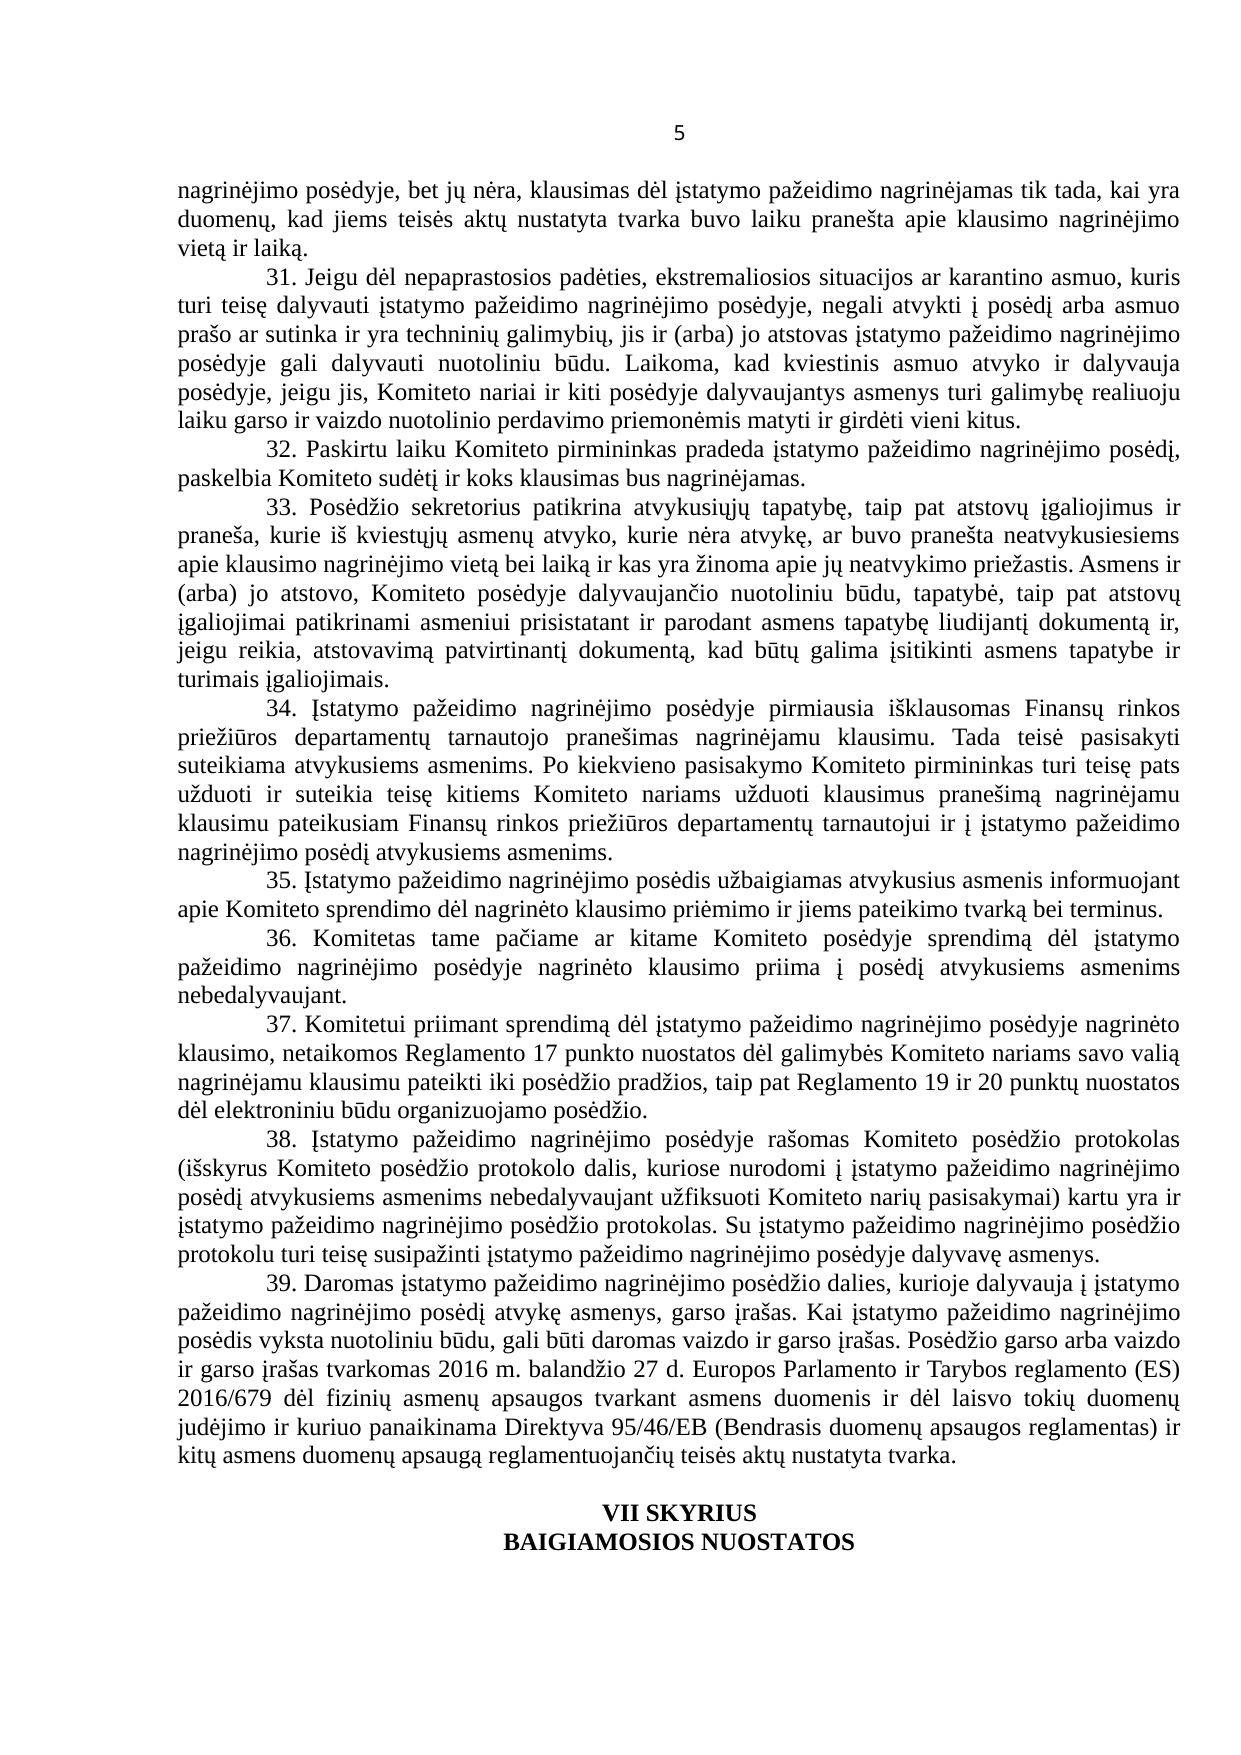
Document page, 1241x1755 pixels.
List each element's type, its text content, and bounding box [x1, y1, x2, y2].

text 33. Posėdžio sekretorius patikrina atvykusiųjų tapatybę, taip pat atstovų įgaliojimus ir praneša, kurie iš kviestųjų asmenų atvyko, kurie nėra atvykę, ar buvo pranešta neatvykusiesiems apie klausimo nagrinėjimo vietą bei laiką ir kas yra žinoma apie jų neatvykimo priežastis. Asmens ir (arba) jo atstovo, Komiteto posėdyje dalyvaujančio nuotoliniu būdu, tapatybė, taip pat atstovų įgaliojimai patikrinami asmeniui prisistatant ir parodant asmens tapatybę liudijantį dokumentą ir, jeigu reikia, atstovavimą patvirtinantį dokumentą, kad būtų galima įsitikinti asmens tapatybe ir turimais įgaliojimais. [177, 492, 1181, 693]
text 39. Daromas įstatymo pažeidimo nagrinėjimo posėdžio dalies, kurioje dalyvauja į įstatymo pažeidimo nagrinėjimo posėdį atvykę asmenys, garso įrašas. Kai įstatymo pažeidimo nagrinėjimo posėdis vyksta nuotoliniu būdu, gali būti daromas vaizdo ir garso įrašas. Posėdžio garso arba vaizdo ir garso įrašas tvarkomas 2016 m. balandžio 27 d. Europos Parlamento ir Tarybos reglamento (ES) 2016/679 dėl fizinių asmenų apsaugos tvarkant asmens duomenis ir dėl laisvo tokių duomenų judėjimo ir kuriuo panaikinama Direktyva 95/46/EB (Bendrasis duomenų apsaugos reglamentas) ir kitų asmens duomenų apsaugą reglamentuojančių teisės aktų nustatyta tvarka. [177, 1268, 1181, 1469]
text 35. Įstatymo pažeidimo nagrinėjimo posėdis užbaigiamas atvykusius asmenis informuojant apie Komiteto sprendimo dėl nagrinėto klausimo priėmimo ir jiems pateikimo tvarką bei terminus. [177, 865, 1181, 923]
text 34. Įstatymo pažeidimo nagrinėjimo posėdyje pirmiausia išklausomas Finansų rinkos priežiūros departamentų tarnautojo pranešimas nagrinėjamu klausimu. Tada teisė pasisakyti suteikiama atvykusiems asmenims. Po kiekvieno pasisakymo Komiteto pirmininkas turi teisę pats užduoti ir suteikia teisę kitiems Komiteto nariams užduoti klausimus pranešimą nagrinėjamu klausimu pateikusiam Finansų rinkos priežiūros departamentų tarnautojui ir į įstatymo pažeidimo nagrinėjimo posėdį atvykusiems asmenims. [177, 693, 1181, 865]
text 37. Komitetui priimant sprendimą dėl įstatymo pažeidimo nagrinėjimo posėdyje nagrinėto klausimo, netaikomos Reglamento 17 punkto nuostatos dėl galimybės Komiteto nariams savo valią nagrinėjamu klausimu pateikti iki posėdžio pradžios, taip pat Reglamento 19 ir 20 punktų nuostatos dėl elektroniniu būdu organizuojamo posėdžio. [177, 1009, 1181, 1124]
text 36. Komitetas tame pačiame ar kitame Komiteto posėdyje sprendimą dėl įstatymo pažeidimo nagrinėjimo posėdyje nagrinėto klausimo priima į posėdį atvykusiems asmenims nebedalyvaujant. [177, 923, 1181, 1009]
text 38. Įstatymo pažeidimo nagrinėjimo posėdyje rašomas Komiteto posėdžio protokolas (išskyrus Komiteto posėdžio protokolo dalis, kuriose nurodomi į įstatymo pažeidimo nagrinėjimo posėdį atvykusiems asmenims nebedalyvaujant užfiksuoti Komiteto narių pasisakymai) kartu yra ir įstatymo pažeidimo nagrinėjimo posėdžio protokolas. Su įstatymo pažeidimo nagrinėjimo posėdžio protokolu turi teisę susipažinti įstatymo pažeidimo nagrinėjimo posėdyje dalyvavę asmenys. [177, 1124, 1181, 1268]
text VII SKYRIUS [177, 1498, 1181, 1527]
text nagrinėjimo posėdyje, bet jų nėra, klausimas dėl įstatymo pažeidimo nagrinėjamas tik tada, kai yra duomenų, kad jiems teisės aktų nustatyta tvarka buvo laiku pranešta apie klausimo nagrinėjimo vietą ir laiką. [177, 175, 1181, 262]
text 32. Paskirtu laiku Komiteto pirmininkas pradeda įstatymo pažeidimo nagrinėjimo posėdį, paskelbia Komiteto sudėtį ir koks klausimas bus nagrinėjamas. [177, 434, 1181, 492]
text 31. Jeigu dėl nepaprastosios padėties, ekstremaliosios situacijos ar karantino asmuo, kuris turi teisę dalyvauti įstatymo pažeidimo nagrinėjimo posėdyje, negali atvykti į posėdį arba asmuo prašo ar sutinka ir yra techninių galimybių, jis ir (arba) jo atstovas įstatymo pažeidimo nagrinėjimo posėdyje gali dalyvauti nuotoliniu būdu. Laikoma, kad kviestinis asmuo atvyko ir dalyvauja posėdyje, jeigu jis, Komiteto nariai ir kiti posėdyje dalyvaujantys asmenys turi galimybę realiuoju laiku garso ir vaizdo nuotolinio perdavimo priemonėmis matyti ir girdėti vieni kitus. [177, 262, 1181, 434]
text BAIGIAMOSIOS NUOSTATOS [177, 1527, 1181, 1555]
